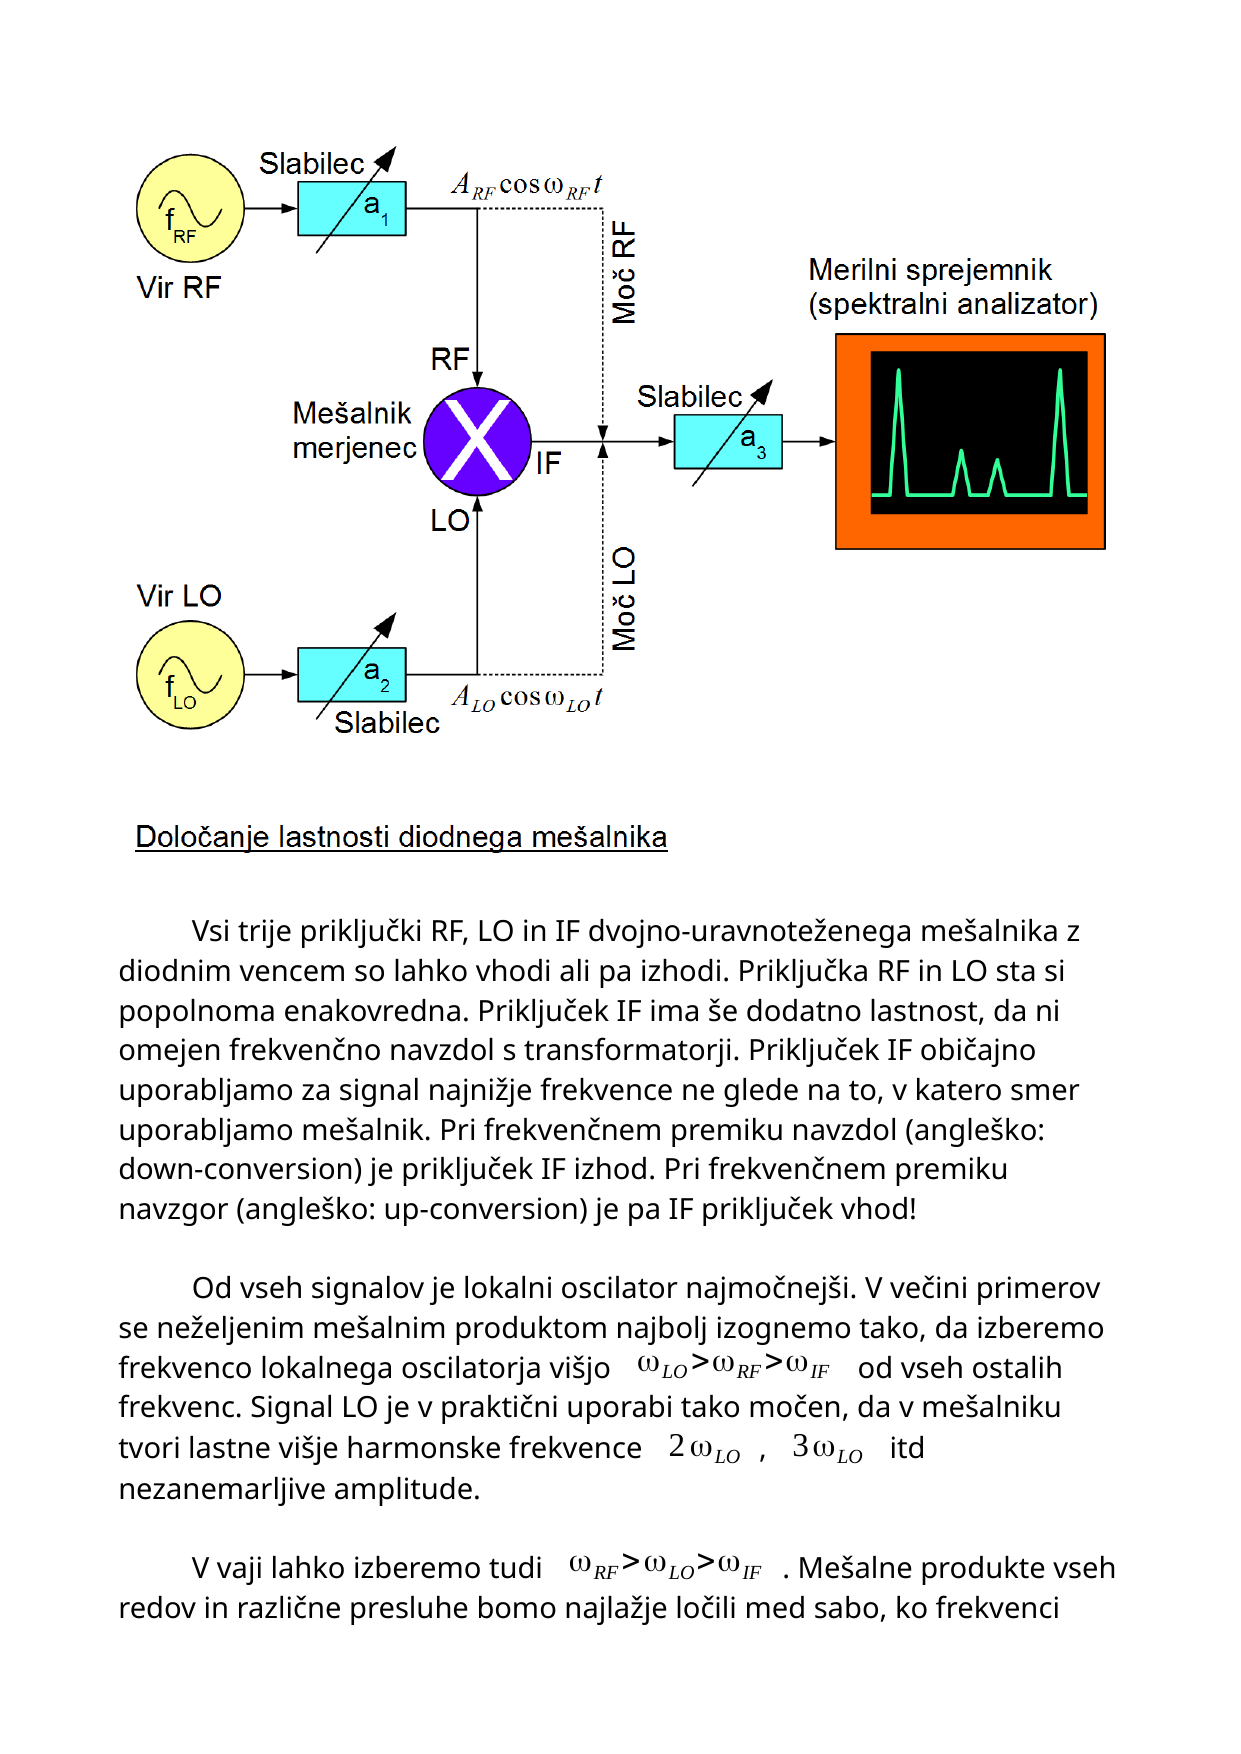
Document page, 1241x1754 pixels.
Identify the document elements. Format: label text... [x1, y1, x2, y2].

text Vsi trije priključki RF, LO in IF dvojno-uravnoteženega mešalnika z diodnim vencem so lahko vhodi ali pa izhodi. Priključka RF in LO sta si popolnoma enakovredna. Priključek IF ima še dodatno lastnost, da ni omejen frekvenčno navzdol s transformatorji. Priključek IF običajno uporabljamo za signal najnižje frekvence ne glede na to, v katero smer uporabljamo mešalnik. Pri frekvenčnem premiku navzdol (angleško: down-conversion) je priključek IF izhod. Pri frekvenčnem premiku navzgor (angleško: up-conversion) je pa IF priključek vhod! [118, 911, 1122, 1228]
picture [118, 118, 1122, 871]
text Od vseh signalov je lokalni oscilator najmočnejši. V večini primerov se neželjenim mešalnim produktom najbolj izognemo tako, da izberemo frekvenco lokalnega oscilatorja višjo od vseh ostalih frekvenc. Signal LO je v praktični uporabi tako močen, da v mešalniku tvori lastne višje harmonske frekvence , itd nezanemarljive amplitude. [118, 1268, 1122, 1508]
text V vaji lahko izberemo tudi . Mešalne produkte vseh redov in različne presluhe bomo najlažje ločili med sabo, ko frekvenci in nista v celoštevilskem razmerju oziroma imata zelo majhen skupni mnogokratnik. Željena medfrekvenca naj bo večkrat nižja od ali , da najlažje opazujemo vse mešalne produkte: [118, 1548, 1122, 1627]
